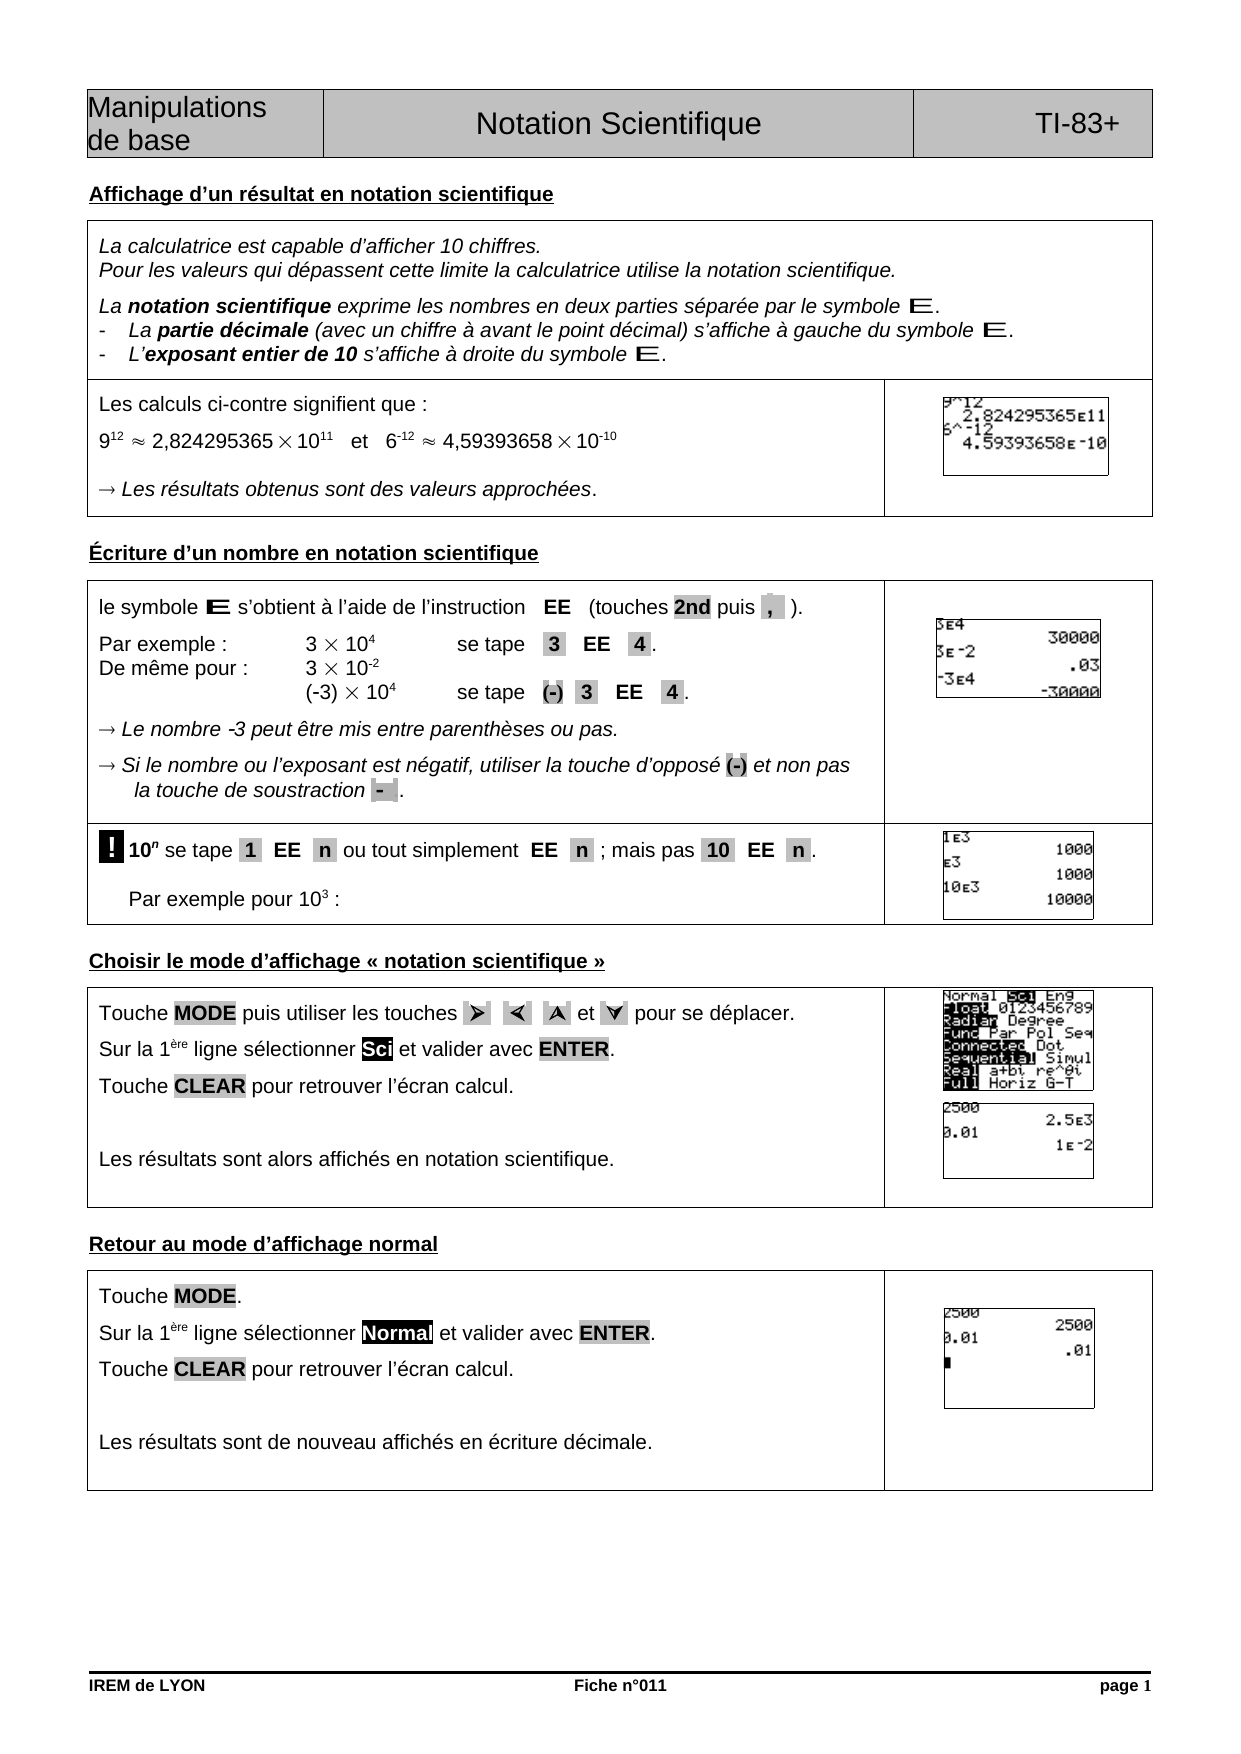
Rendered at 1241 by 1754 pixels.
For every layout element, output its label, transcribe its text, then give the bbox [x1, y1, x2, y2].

table_cell Les calculs ci-contre signifient que : 912  2,824295365  1011 et 612  4,59393658  1010  Les résultats obtenus sont des valeurs approchées. [88, 380, 884, 516]
text Écriture d’un nombre en notation scientifique [89, 541, 1151, 565]
table_header TI-83+ [914, 90, 1152, 157]
table_header Manipulations de base [88, 90, 323, 157]
picture [944, 1104, 1093, 1178]
text Choisir le mode d’affichage « notation scientifique » [89, 949, 1151, 973]
table_cell ! 10n se tape 1 EE n ou tout simplement EE n ; mais pas 10 EE n . Par exemple pour 103 : [88, 824, 884, 924]
table_header [885, 988, 1152, 1102]
table_header Touche MODE. Sur la 1ère ligne sélectionner Normal et valider avec ENTER. Touche CLEAR pour retrouver l’écran calcul. Les résultats sont de nouveau affichés en écriture décimale. [88, 1271, 884, 1490]
table_header [885, 1103, 1152, 1207]
table_header La calculatrice est capable d’afficher 10 chiffres. Pour les valeurs qui dépassent cette limite la calculatrice utilise la notation scientifique. La notation scientifique exprime les nombres en deux parties séparée par le symbole E. - La partie décimale (avec un chiffre à avant le point décimal) s’affiche à gauche du symbole E. - L’exposant entier de 10 s’affiche à droite du symbole E. [88, 221, 1152, 378]
picture [944, 832, 1093, 919]
table_cell [885, 380, 1152, 516]
table_header Notation Scientifique [324, 90, 913, 157]
picture [945, 1309, 1094, 1408]
table_header [885, 1271, 1152, 1490]
picture [944, 991, 1093, 1090]
picture [937, 620, 1100, 697]
table_header [885, 581, 1152, 822]
table_header Touche MODE puis utiliser les touches    et  pour se déplacer. Sur la 1ère ligne sélectionner Sci et valider avec ENTER. Touche CLEAR pour retrouver l’écran calcul. Les résultats sont alors affichés en notation scientifique. [88, 988, 884, 1207]
picture [944, 398, 1108, 475]
text Affichage d’un résultat en notation scientifique [89, 182, 1151, 206]
table_header le symbole E s’obtient à l’aide de l’instruction EE (touches 2nd puis , . ). Par exemple : 3  104 se tape 3 EE 4 . De même pour : 3  102 (3)  104 se tape () 3 EE 4 .  Le nombre 3 peut être mis entre parenthèses ou pas.  Si le nombre ou l’exposant est négatif, utiliser la touche d’opposé () et non pas la touche de soustraction .. [88, 581, 884, 822]
text Retour au mode d’affichage normal [89, 1232, 1151, 1256]
table_cell [885, 824, 1152, 924]
